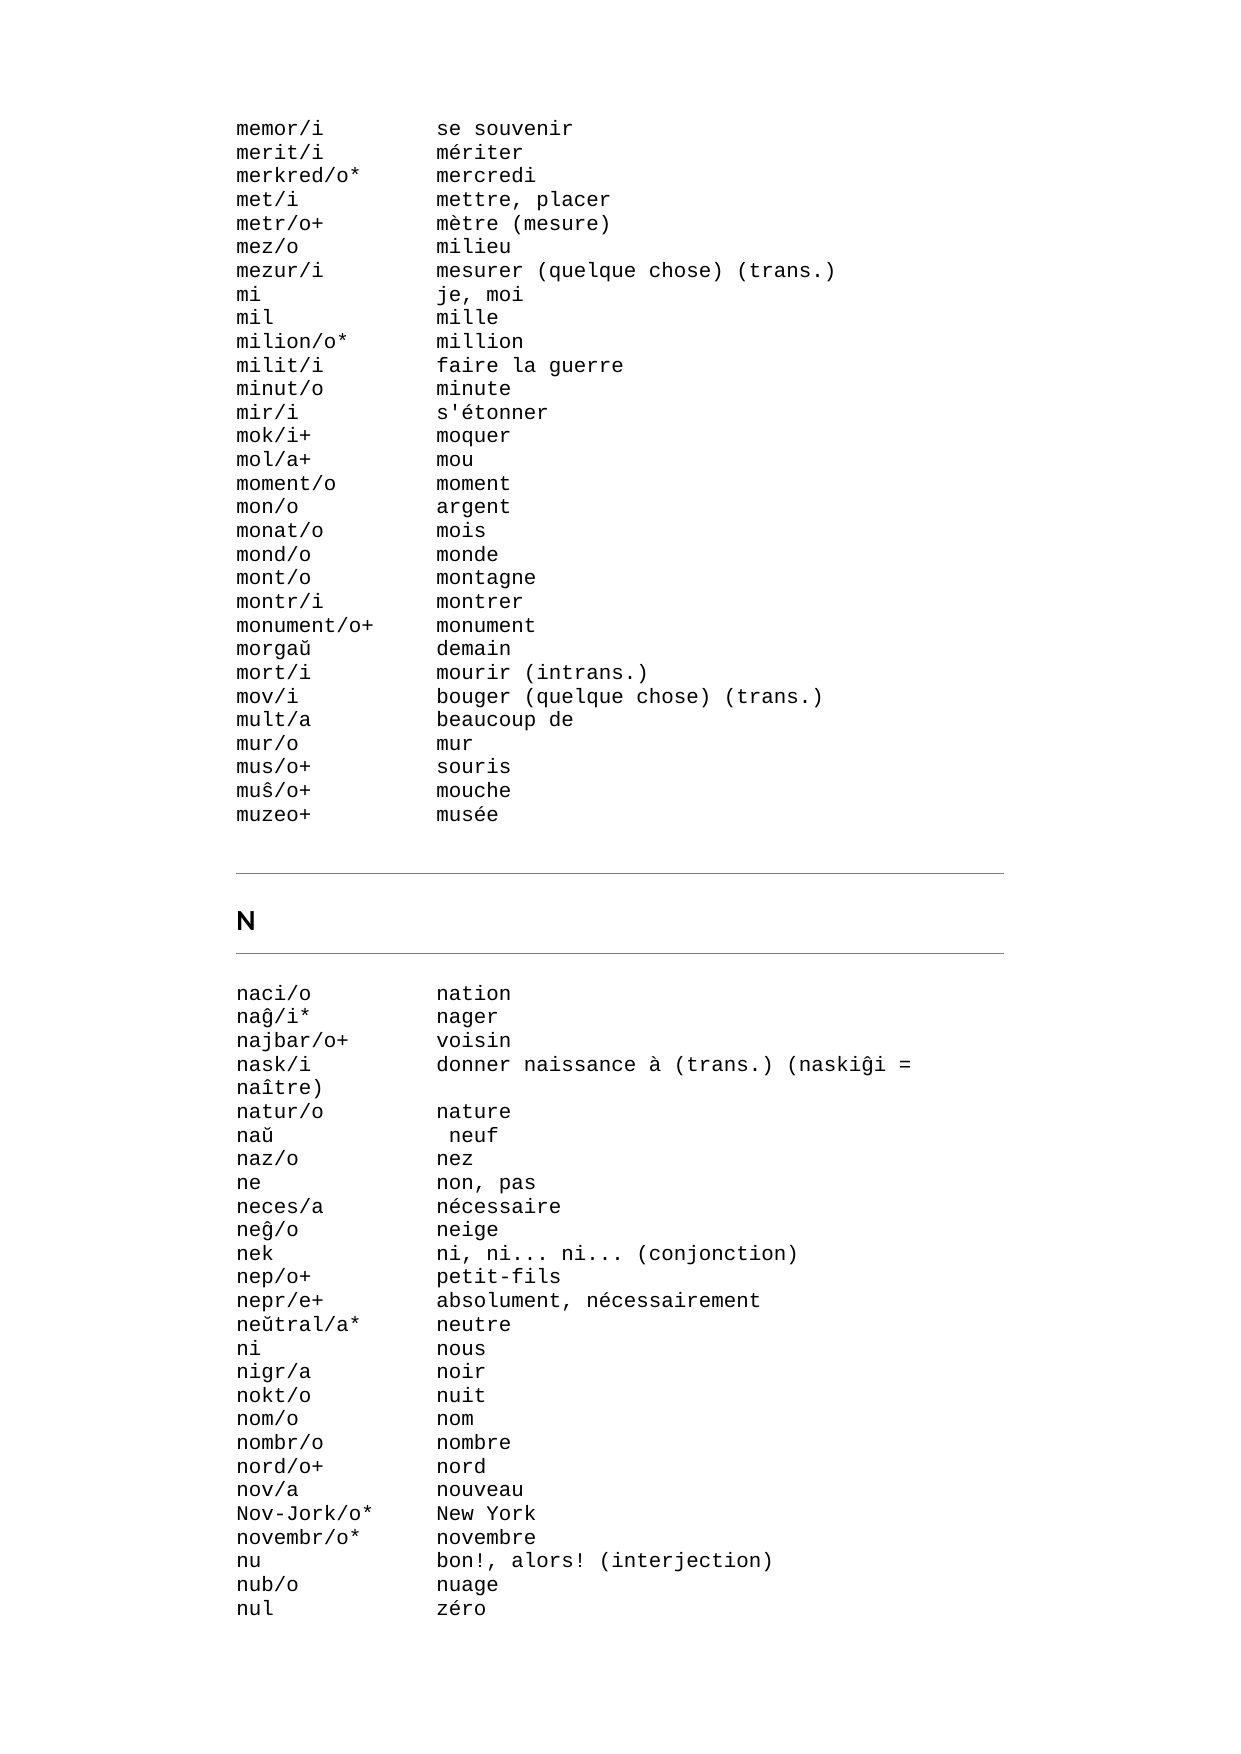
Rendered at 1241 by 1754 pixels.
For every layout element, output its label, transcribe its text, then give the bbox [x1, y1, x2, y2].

text naz/o nez [236, 1148, 1004, 1172]
text ne non, pas [236, 1172, 1004, 1196]
text N [236, 902, 1004, 938]
text memor/i se souvenir [236, 118, 1004, 142]
text monument/o+ monument [236, 615, 1004, 638]
text najbar/o+ voisin [236, 1030, 1004, 1054]
text nul zéro [236, 1598, 1004, 1621]
text nask/i donner naissance à (trans.) (naskiĝi = naître) [236, 1054, 1004, 1101]
text nub/o nuage [236, 1574, 1004, 1598]
text mont/o montagne [236, 567, 1004, 591]
text mus/o+ souris [236, 757, 1004, 780]
text mov/i bouger (quelque chose) (trans.) [236, 686, 1004, 709]
text nepr/e+ absolument, nécessairement [236, 1290, 1004, 1314]
text mez/o milieu [236, 236, 1004, 260]
text novembr/o* novembre [236, 1527, 1004, 1550]
text met/i mettre, placer [236, 189, 1004, 213]
text monat/o mois [236, 520, 1004, 544]
text nek ni, ni... ni... (conjonction) [236, 1243, 1004, 1267]
text montr/i montrer [236, 591, 1004, 615]
text nom/o nom [236, 1408, 1004, 1432]
text mil mille [236, 307, 1004, 331]
text nokt/o nuit [236, 1385, 1004, 1408]
text mond/o monde [236, 544, 1004, 567]
text naci/o nation [236, 983, 1004, 1006]
text mort/i mourir (intrans.) [236, 662, 1004, 686]
text Nov-Jork/o* New York [236, 1503, 1004, 1527]
text mur/o mur [236, 733, 1004, 757]
text nord/o+ nord [236, 1456, 1004, 1479]
text milit/i faire la guerre [236, 354, 1004, 378]
text muŝ/o+ mouche [236, 780, 1004, 804]
text nov/a nouveau [236, 1479, 1004, 1503]
text ni nous [236, 1337, 1004, 1361]
text naŭ neuf [236, 1125, 1004, 1148]
text minut/o minute [236, 378, 1004, 402]
text morgaŭ demain [236, 638, 1004, 662]
text mon/o argent [236, 496, 1004, 520]
text nu bon!, alors! (interjection) [236, 1550, 1004, 1574]
text metr/o+ mètre (mesure) [236, 213, 1004, 236]
text merkred/o* mercredi [236, 165, 1004, 189]
text nombr/o nombre [236, 1432, 1004, 1456]
text nep/o+ petit-fils [236, 1267, 1004, 1290]
text merit/i mériter [236, 142, 1004, 165]
text natur/o nature [236, 1101, 1004, 1125]
text mi je, moi [236, 284, 1004, 307]
text neŭtral/a* neutre [236, 1314, 1004, 1337]
text neĝ/o neige [236, 1219, 1004, 1243]
text mir/i s'étonner [236, 402, 1004, 426]
text mol/a+ mou [236, 449, 1004, 473]
text muzeo+ musée [236, 804, 1004, 827]
text milion/o* million [236, 331, 1004, 354]
text nigr/a noir [236, 1361, 1004, 1385]
text mok/i+ moquer [236, 426, 1004, 449]
text moment/o moment [236, 473, 1004, 496]
text mult/a beaucoup de [236, 709, 1004, 733]
text neces/a nécessaire [236, 1196, 1004, 1219]
text naĝ/i* nager [236, 1006, 1004, 1030]
text mezur/i mesurer (quelque chose) (trans.) [236, 260, 1004, 284]
